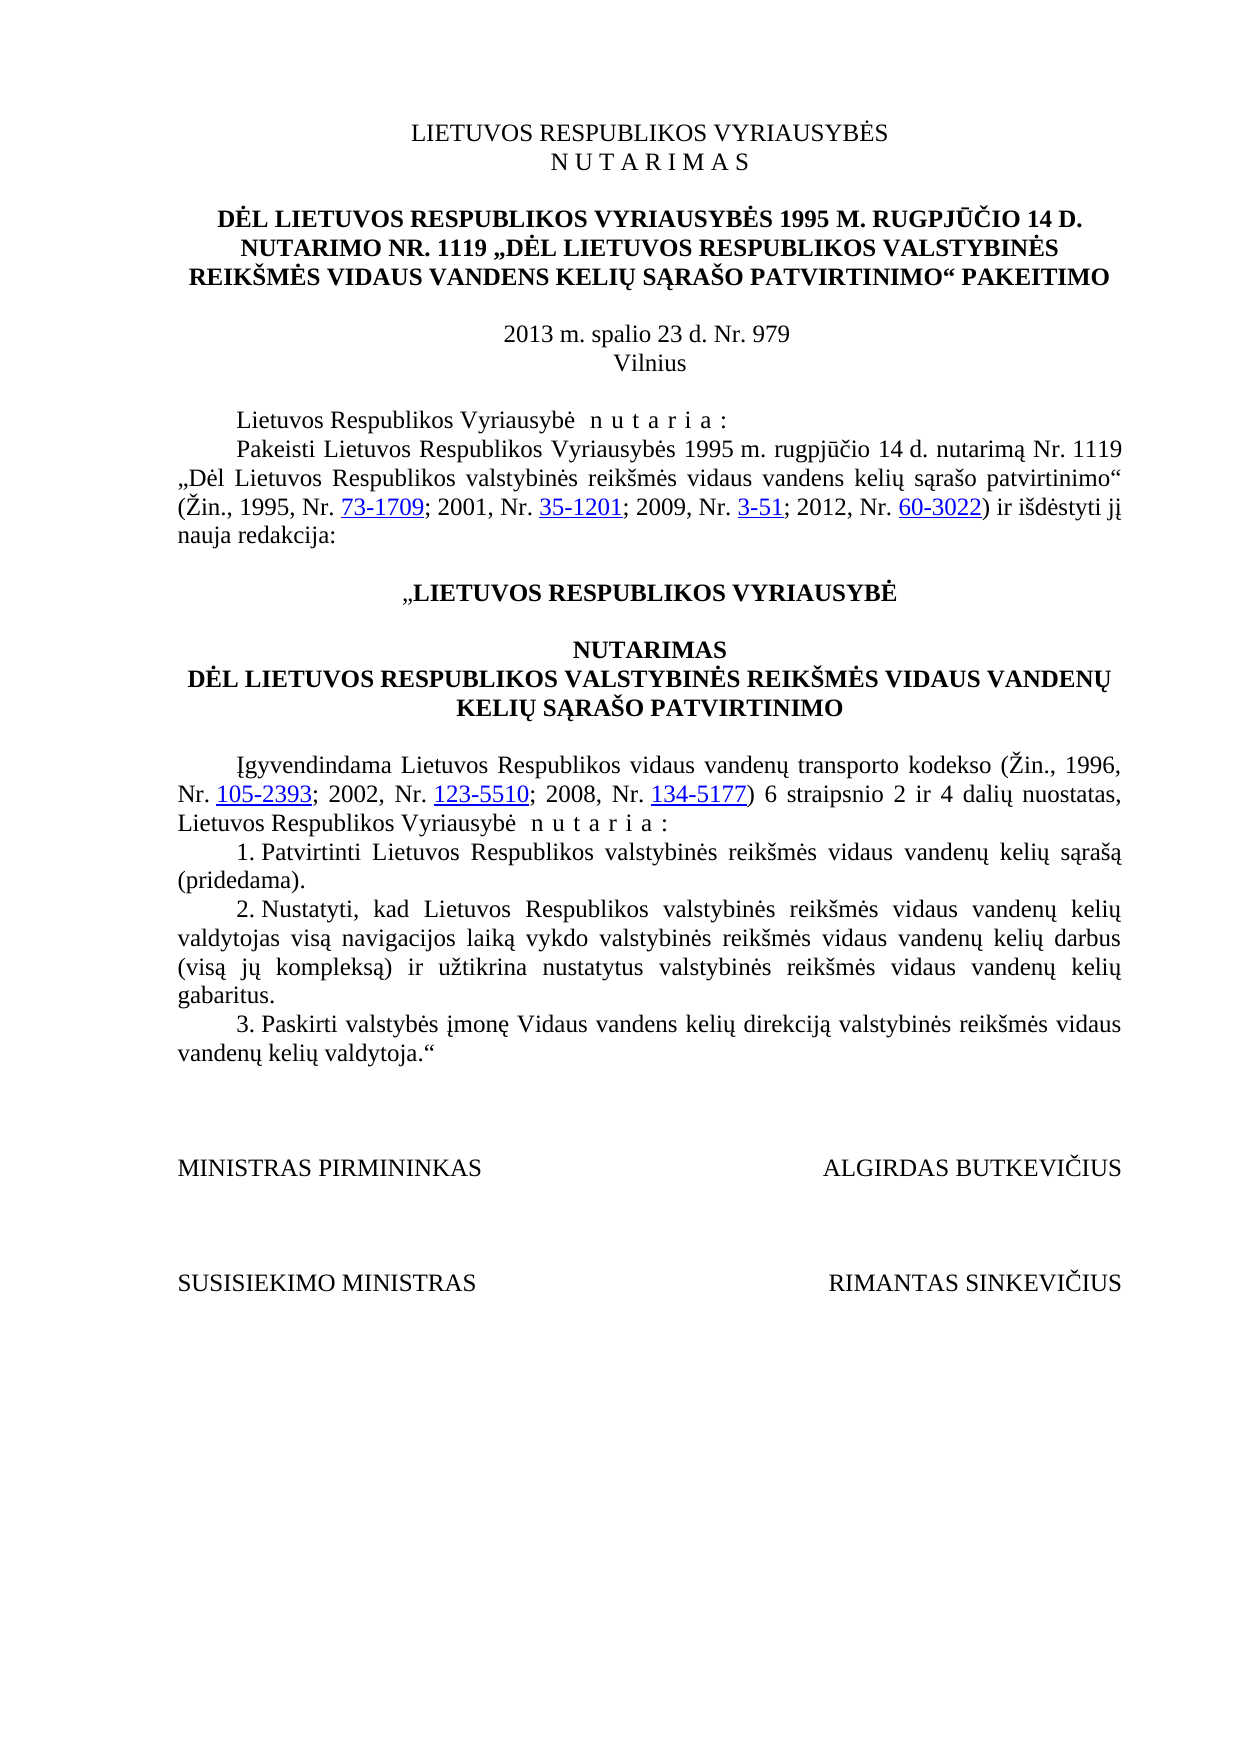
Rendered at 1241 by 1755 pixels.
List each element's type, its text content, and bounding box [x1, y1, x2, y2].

text Ministras Pirmininkas Algirdas Butkevičius [177, 1153, 1122, 1182]
text Įgyvendindama Lietuvos Respublikos vidaus vandenų transporto kodekso (Žin., 1996, Nr. 105-2393; 2002, Nr. 123-5510; 2008, Nr. 134-5177) 6 straipsnio 2 ir 4 dalių nuostatas, Lietuvos Respublikos Vyriausybė nutaria: [177, 751, 1122, 837]
text Lietuvos Respublikos Vyriausybė nutaria: [177, 406, 1122, 434]
text Susisiekimo ministras Rimantas Sinkevičius [177, 1268, 1122, 1297]
text 2013 m. spalio 23 d. Nr. 979 [177, 319, 1122, 348]
text NUTARIMAS [177, 636, 1122, 664]
text 1. Patvirtinti Lietuvos Respublikos valstybinės reikšmės vidaus vandenų kelių sąrašą (pridedama). [177, 837, 1122, 894]
text „LIETUVOS RESPUBLIKOS VYRIAUSYBĖ [177, 578, 1122, 607]
text Dėl LIETUVOS RESPUBLIKOS VYRIAUSYBĖS 1995 m. RUGPJŪČIO 14 d. NUTARIMO Nr. 1119 „DĖL LIETUVOS RESPUBLIKOS VALSTYBINĖS REIKŠMĖS VIDAUS VANDENS KELIŲ SĄRAŠO PATVIRTINIMO“ PAKEITIMO [177, 204, 1122, 291]
text Vilnius [177, 348, 1122, 377]
text Pakeisti Lietuvos Respublikos Vyriausybės 1995 m. rugpjūčio 14 d. nutarimą Nr. 1119 „Dėl Lietuvos Respublikos valstybinės reikšmės vidaus vandens kelių sąrašo patvirtinimo“ (Žin., 1995, Nr. 73-1709; 2001, Nr. 35-1201; 2009, Nr. 3-51; 2012, Nr. 60-3022) ir išdėstyti jį nauja redakcija: [177, 434, 1122, 549]
text 3. Paskirti valstybės įmonę Vidaus vandens kelių direkciją valstybinės reikšmės vidaus vandenų kelių valdytoja.“ [177, 1009, 1122, 1067]
text LIETUVOS RESPUBLIKOS VYRIAUSYBĖS [177, 118, 1122, 147]
text DĖL LIETUVOS RESPUBLIKOS VALSTYBINĖS REIKŠMĖS VIDAUS VANDENŲ KELIŲ SĄRAŠO PATVIRTINIMO [177, 664, 1122, 722]
text 2. Nustatyti, kad Lietuvos Respublikos valstybinės reikšmės vidaus vandenų kelių valdytojas visą navigacijos laiką vykdo valstybinės reikšmės vidaus vandenų kelių darbus (visą jų kompleksą) ir užtikrina nustatytus valstybinės reikšmės vidaus vandenų kelių gabaritus. [177, 894, 1122, 1009]
text N U T A R I M A S [177, 147, 1122, 176]
